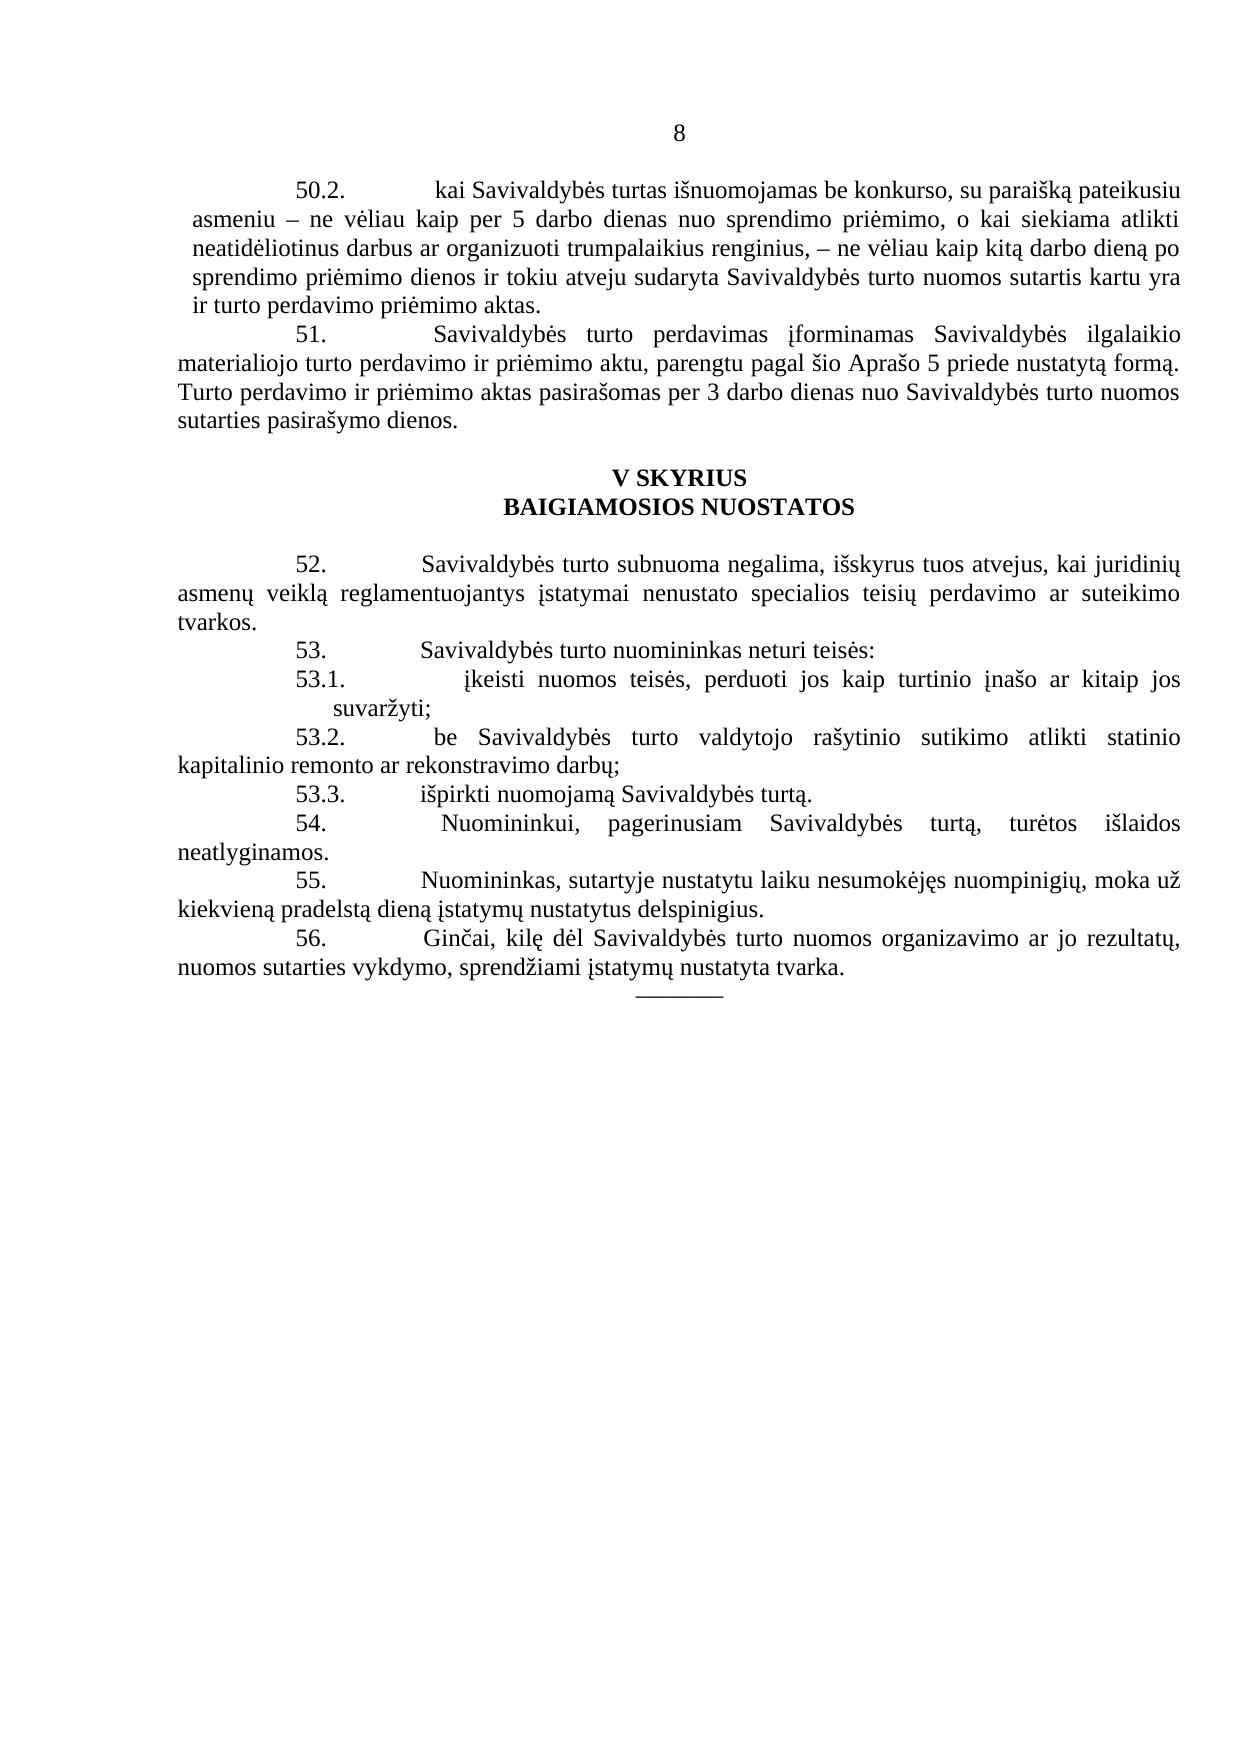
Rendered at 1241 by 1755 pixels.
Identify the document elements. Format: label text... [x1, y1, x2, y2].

text 51. Savivaldybės turto perdavimas įforminamas Savivaldybės ilgalaikio materialiojo turto perdavimo ir priėmimo aktu, parengtu pagal šio Aprašo 5 priede nustatytą formą. Turto perdavimo ir priėmimo aktas pasirašomas per 3 darbo dienas nuo Savivaldybės turto nuomos sutarties pasirašymo dienos. [177, 319, 1181, 434]
text 52. Savivaldybės turto subnuoma negalima, išskyrus tuos atvejus, kai juridinių asmenų veiklą reglamentuojantys įstatymai nenustato specialios teisių perdavimo ar suteikimo tvarkos. [177, 549, 1181, 636]
text 50.2. kai Savivaldybės turtas išnuomojamas be konkurso, su paraišką pateikusiu asmeniu – ne vėliau kaip per 5 darbo dienas nuo sprendimo priėmimo, o kai siekiama atlikti neatidėliotinus darbus ar organizuoti trumpalaikius renginius, – ne vėliau kaip kitą darbo dieną po sprendimo priėmimo dienos ir tokiu atveju sudaryta Savivaldybės turto nuomos sutartis kartu yra ir turto perdavimo priėmimo aktas. [192, 176, 1181, 319]
text 53.3. išpirkti nuomojamą Savivaldybės turtą. [177, 779, 1181, 808]
text 53.2. be Savivaldybės turto valdytojo rašytinio sutikimo atlikti statinio kapitalinio remonto ar rekonstravimo darbų; [177, 722, 1181, 779]
text BAIGIAMOSIOS NUOSTATOS [177, 492, 1181, 521]
text ––––––– [177, 981, 1181, 1009]
text 53.1. įkeisti nuomos teisės, perduoti jos kaip turtinio įnašo ar kitaip jos suvaržyti; [295, 664, 1181, 722]
text 54. Nuomininkui, pagerinusiam Savivaldybės turtą, turėtos išlaidos neatlyginamos. [177, 808, 1181, 866]
text 53. Savivaldybės turto nuomininkas neturi teisės: [177, 636, 1181, 664]
text V SKYRIUS [177, 463, 1181, 492]
text 56. Ginčai, kilę dėl Savivaldybės turto nuomos organizavimo ar jo rezultatų, nuomos sutarties vykdymo, sprendžiami įstatymų nustatyta tvarka. [177, 923, 1181, 981]
text 55. Nuomininkas, sutartyje nustatytu laiku nesumokėjęs nuompinigių, moka už kiekvieną pradelstą dieną įstatymų nustatytus delspinigius. [177, 866, 1181, 923]
